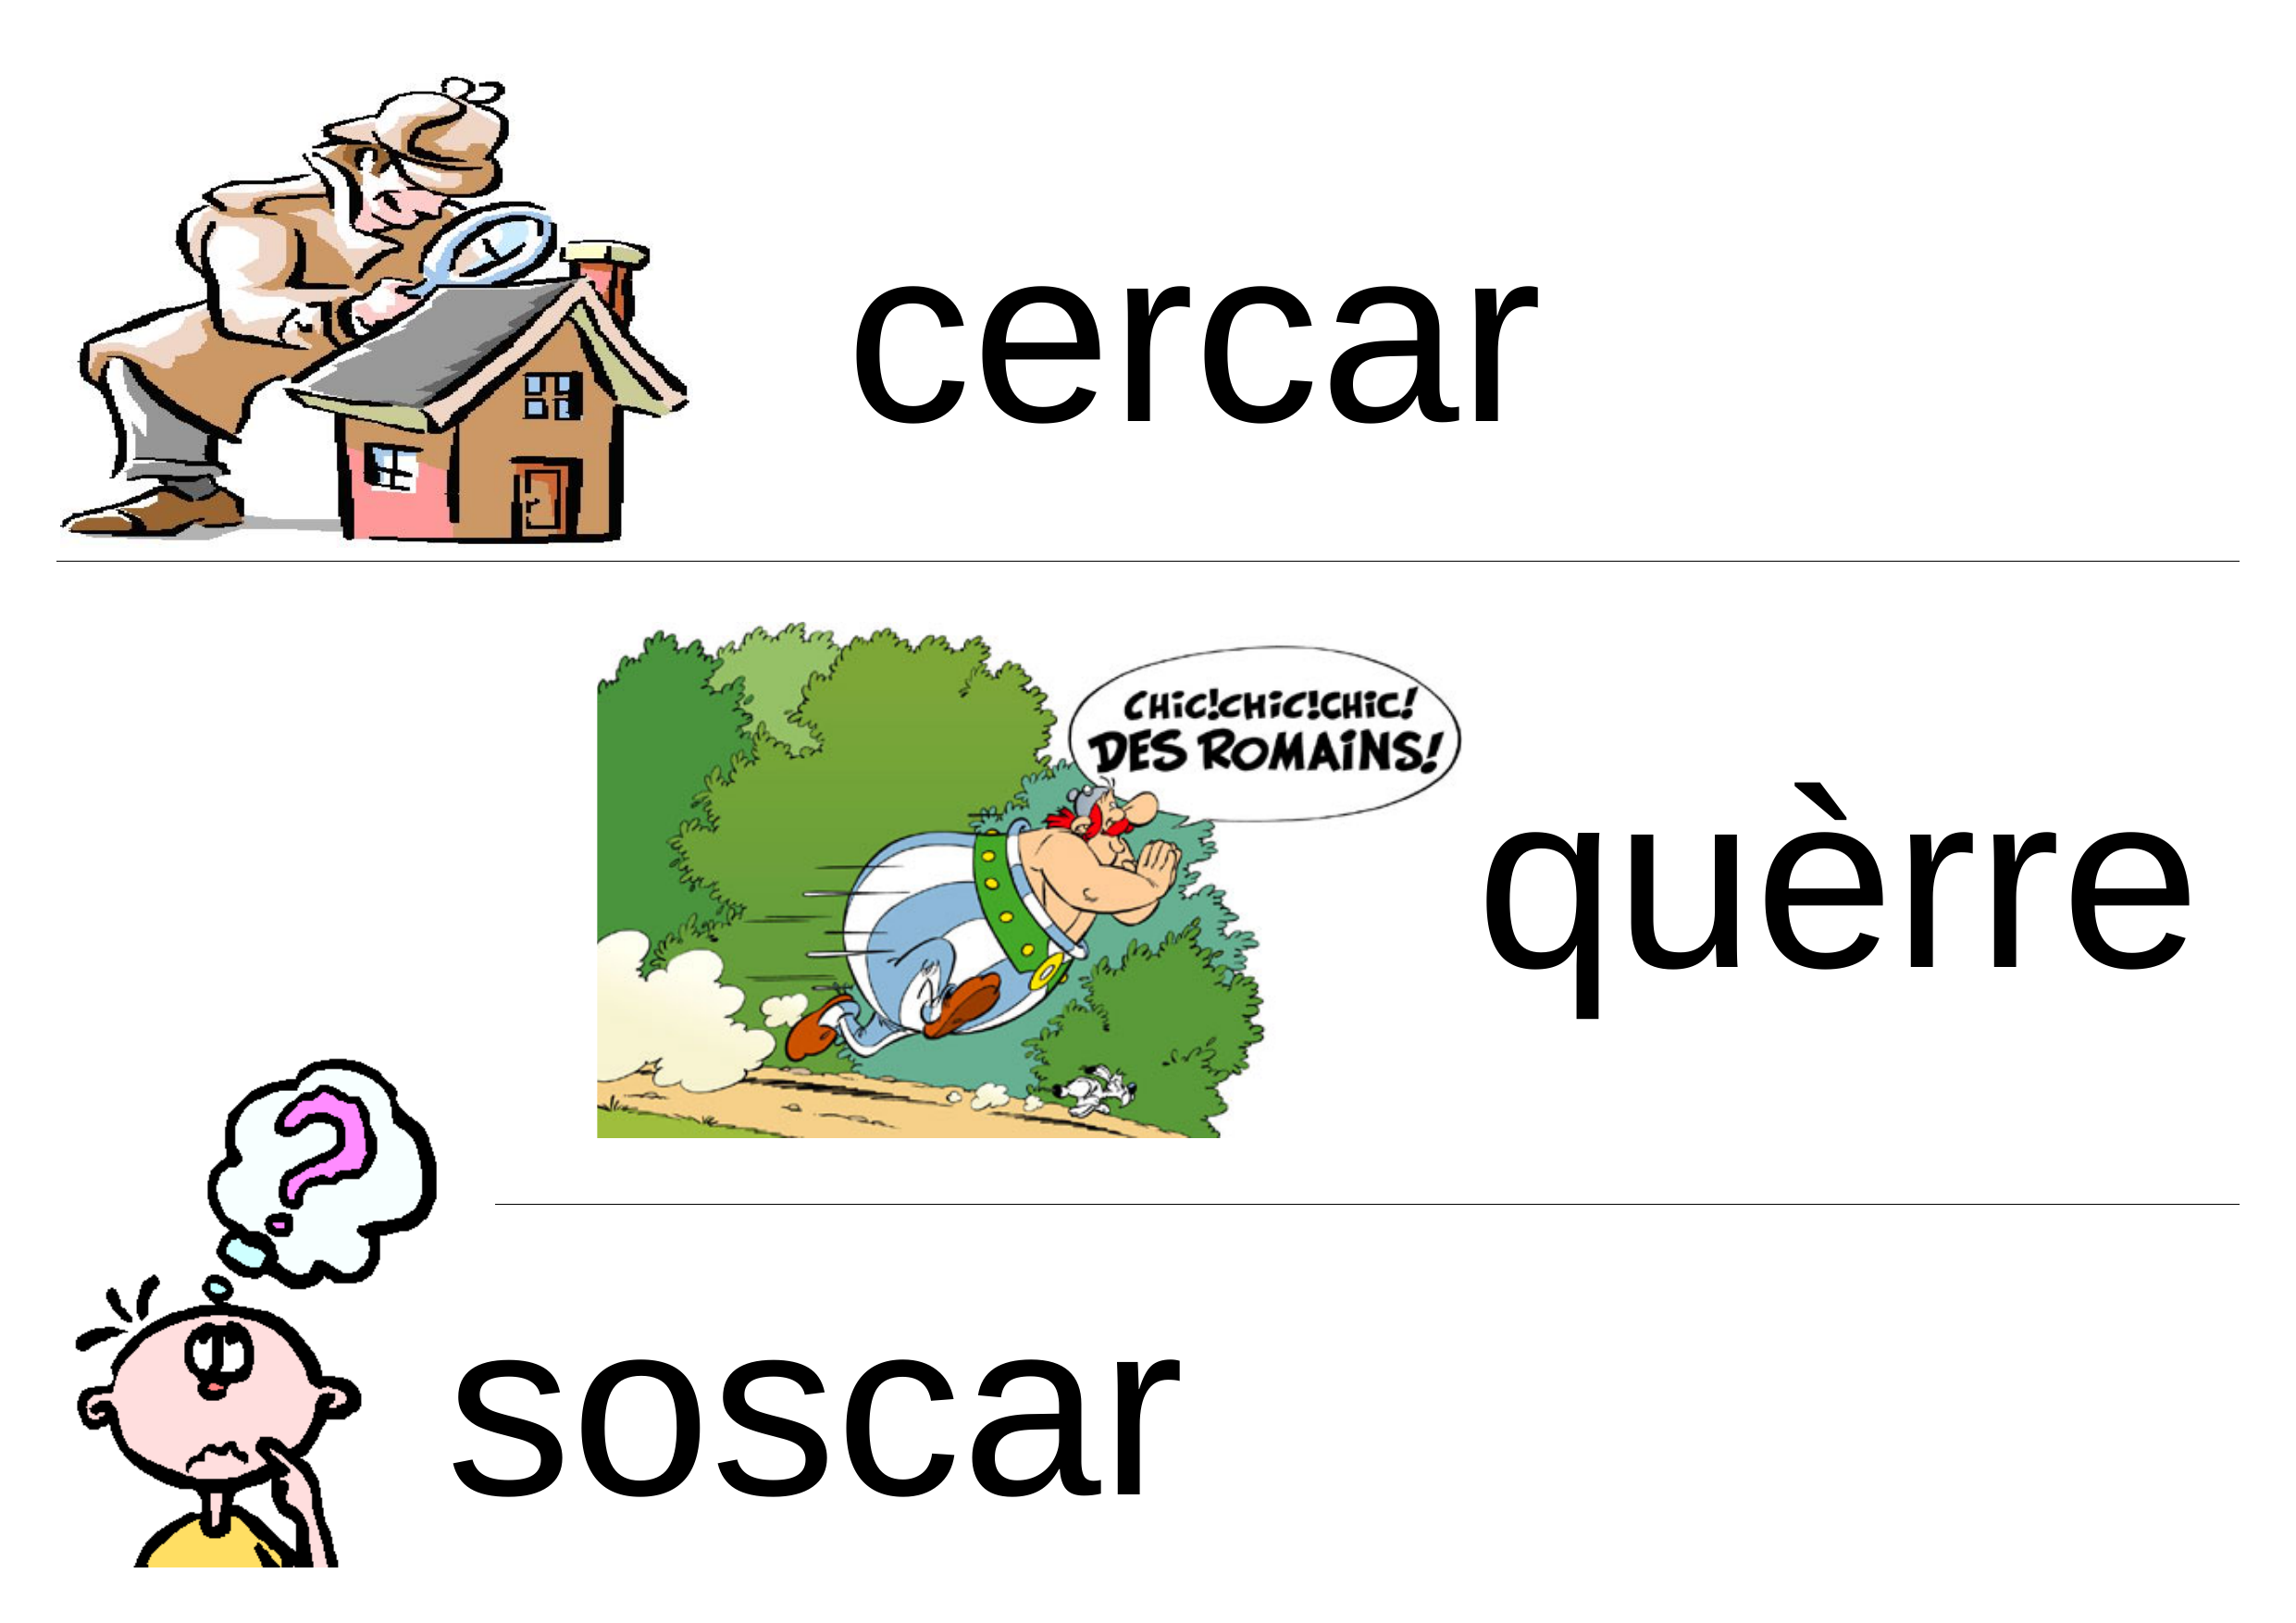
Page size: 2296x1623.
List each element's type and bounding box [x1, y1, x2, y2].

picture [60, 73, 693, 548]
picture [60, 1058, 447, 1567]
picture [597, 622, 1463, 1138]
